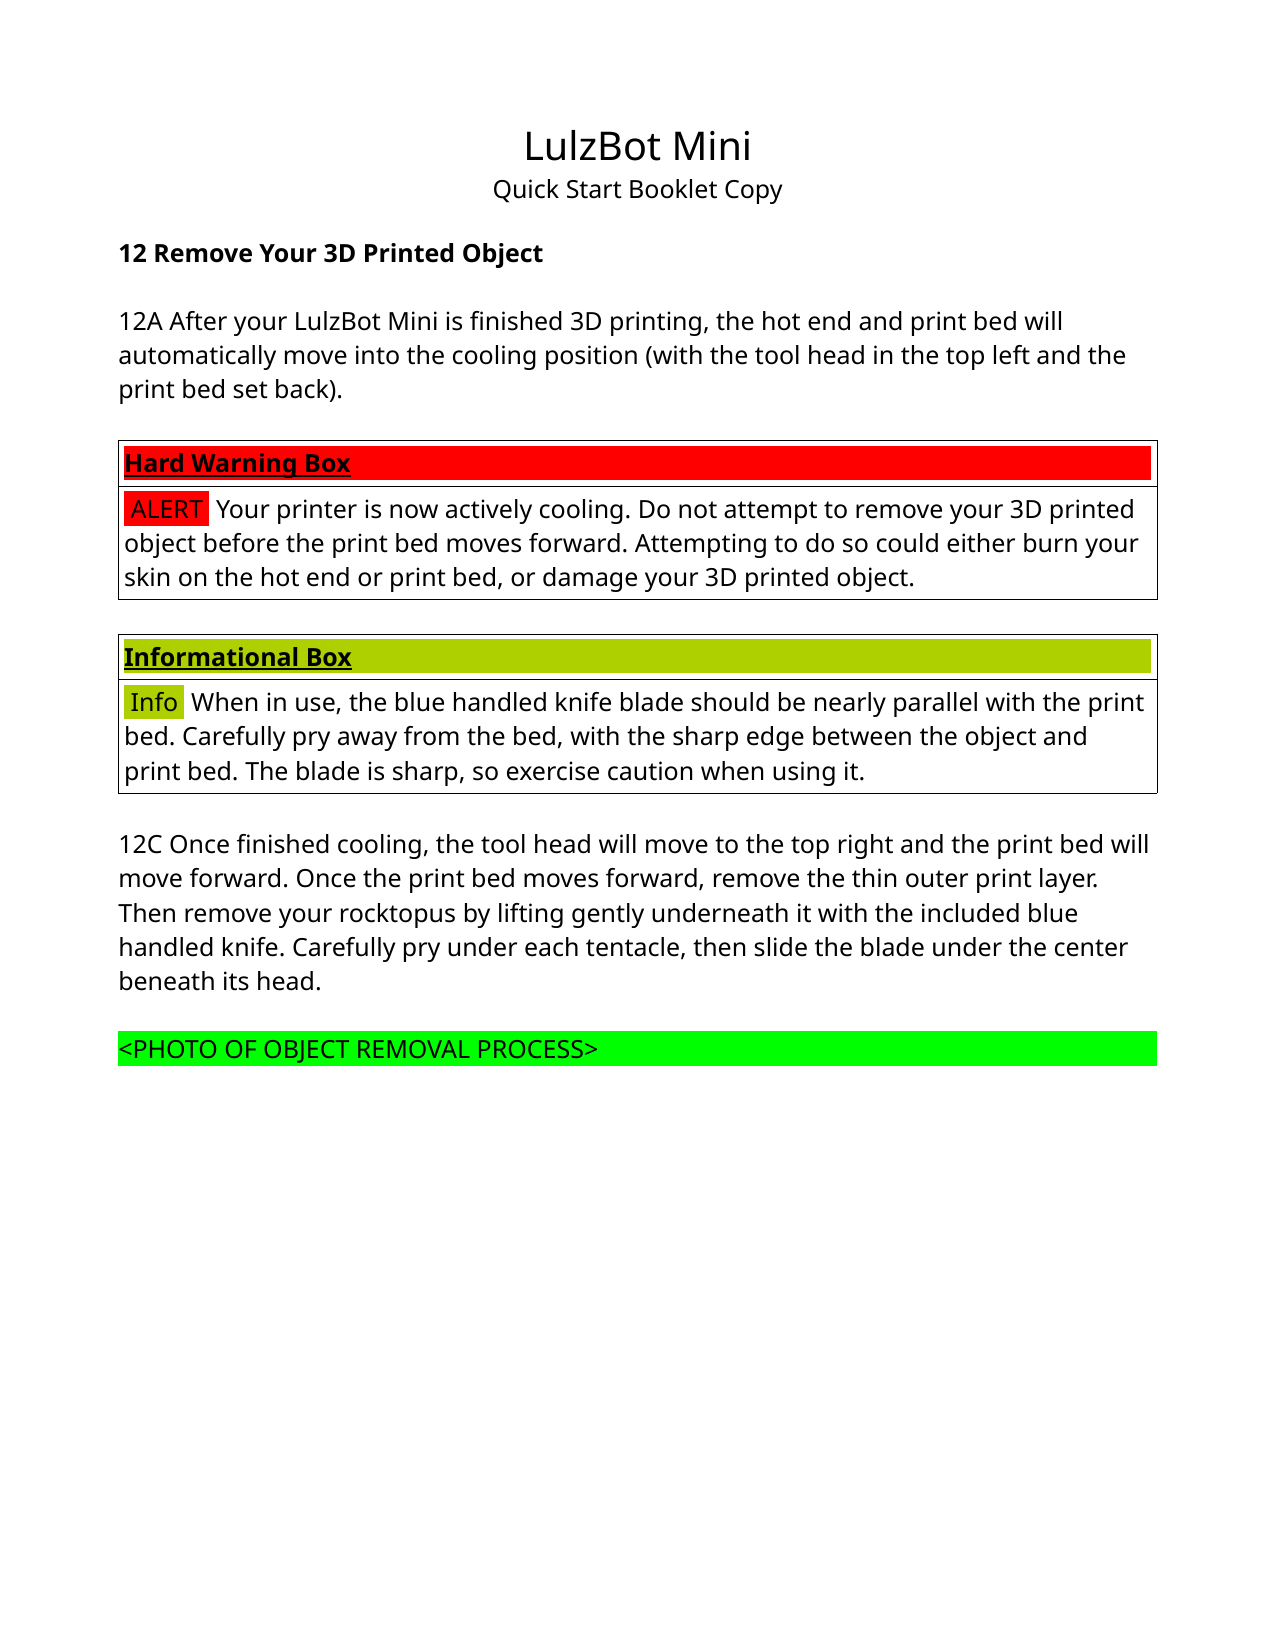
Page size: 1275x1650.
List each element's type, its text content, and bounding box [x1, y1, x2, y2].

table_header Hard Warning Box [119, 441, 1157, 486]
text 12 Remove Your 3D Printed Object [118, 236, 1157, 270]
table_cell Info When in use, the blue handled knife blade should be nearly parallel with the print bed. Carefully pry away from the bed, with the sharp edge between the object and print bed. The blade is sharp, so exercise caution when using it. [119, 680, 1157, 793]
text 12C Once finished cooling, the tool head will move to the top right and the print bed will move forward. Once the print bed moves forward, remove the thin outer print layer. Then remove your rocktopus by lifting gently underneath it with the included blue handled knife. Carefully pry under each tentacle, then slide the blade under the center beneath its head. [118, 827, 1157, 997]
text <PHOTO OF OBJECT REMOVAL PROCESS> [118, 1031, 1157, 1066]
table_cell ALERT Your printer is now actively cooling. Do not attempt to remove your 3D printed object before the print bed moves forward. Attempting to do so could either burn your skin on the hot end or print bed, or damage your 3D printed object. [119, 487, 1157, 599]
table_header Informational Box [119, 635, 1157, 679]
text 12A After your LulzBot Mini is finished 3D printing, the hot end and print bed will automatically move into the cooling position (with the tool head in the top left and the print bed set back). [118, 304, 1157, 406]
